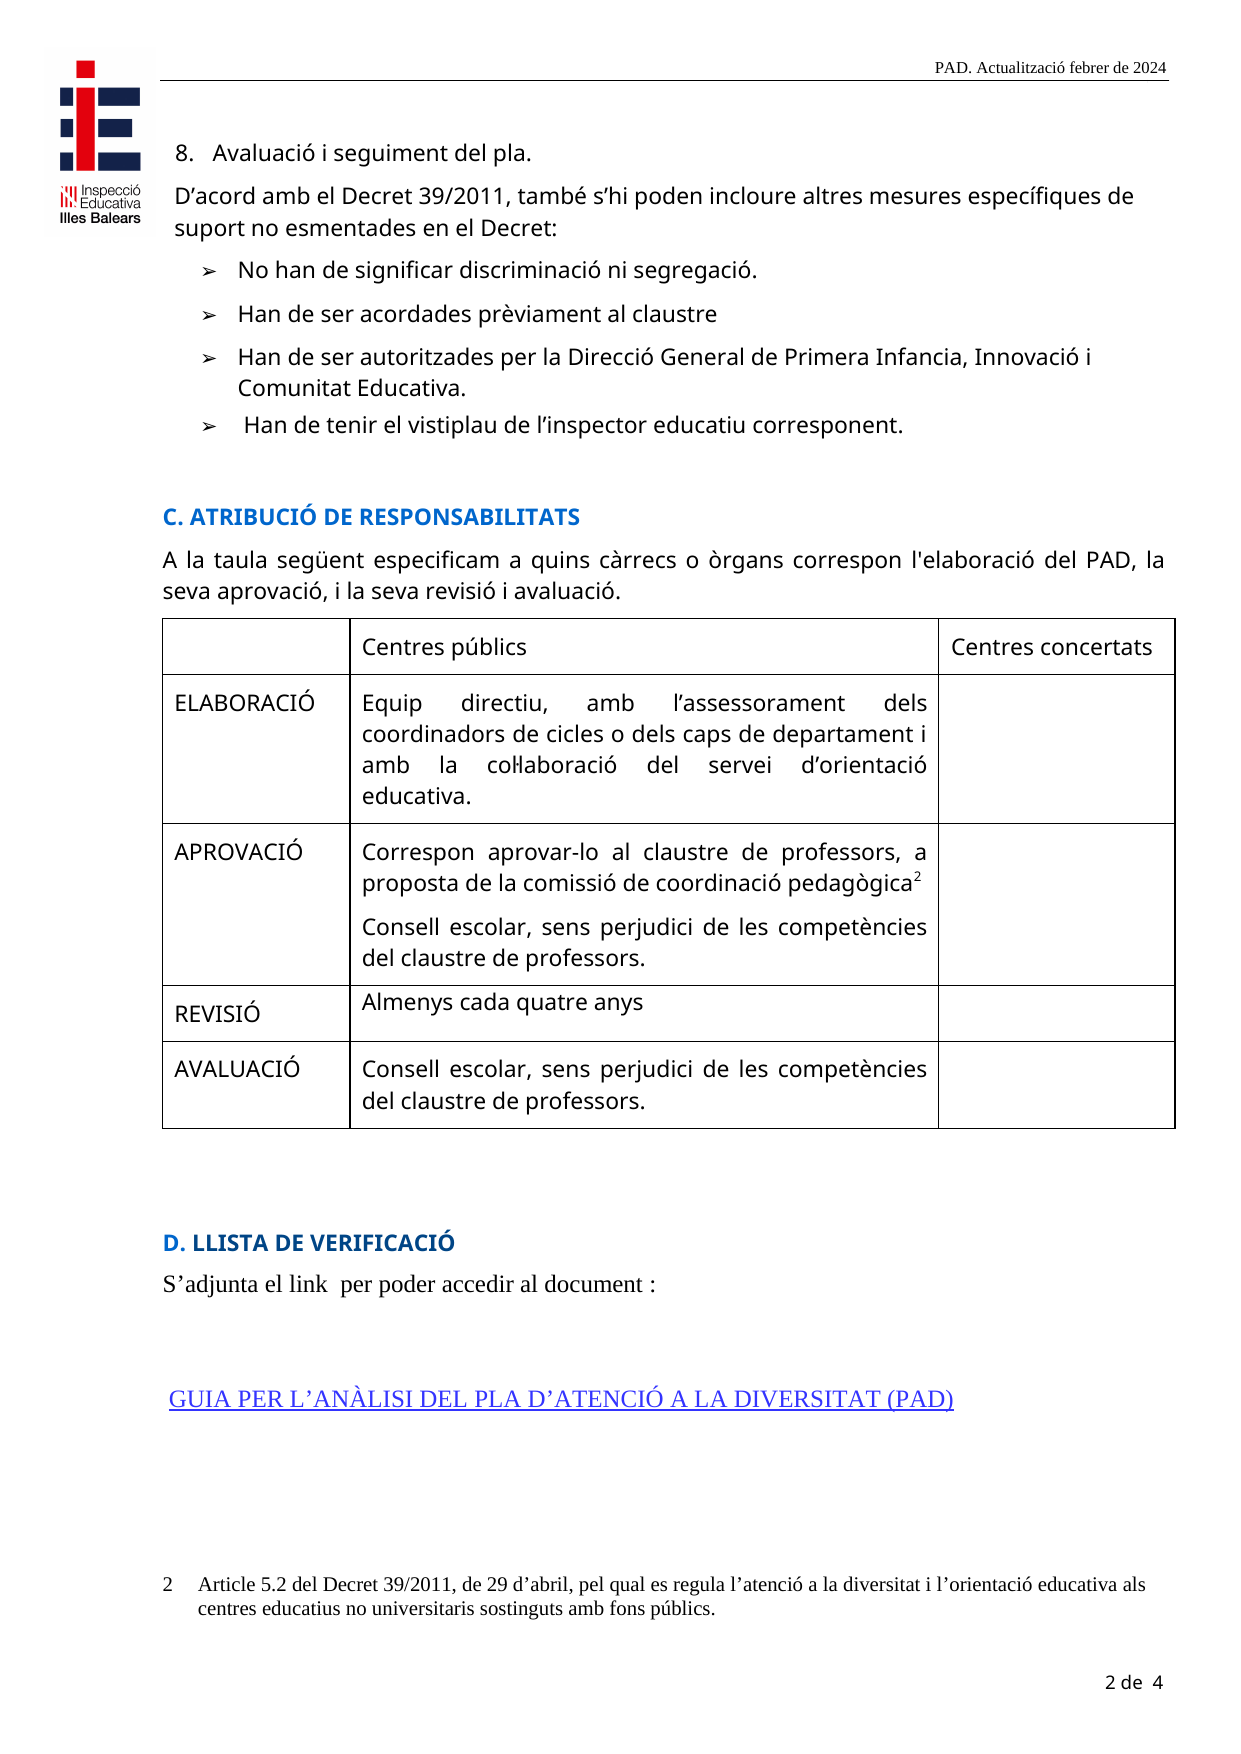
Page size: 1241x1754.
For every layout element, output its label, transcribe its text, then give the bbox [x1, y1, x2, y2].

picture [44, 47, 157, 237]
table_cell [939, 986, 1174, 1041]
text GUIA PER L’ANÀLISI DEL PLA D’ATENCIÓ A LA DIVERSITAT (PAD) [162, 1384, 1166, 1413]
table_header Centres concertats [939, 619, 1174, 674]
table_cell Consell escolar, sens perjudici de les competències del claustre de professors. [351, 1042, 938, 1128]
list Han de ser autoritzades per la Direcció General de Primera Infancia, Innovació i Comunitat Educativa. [200, 341, 1166, 403]
table_cell [939, 1042, 1174, 1128]
subtitle D. LLISTA DE VERIFICACIÓ [162, 1226, 1166, 1258]
list Han de ser acordades prèviament al claustre [200, 297, 1166, 329]
subtitle C. ATRIBUCIÓ DE RESPONSABILITATS [162, 501, 1166, 532]
table_cell AVALUACIÓ [163, 1042, 349, 1128]
table_cell REVISIÓ [163, 986, 349, 1041]
text S’adjunta el link per poder accedir al document : [162, 1269, 1166, 1298]
text A la taula següent especificam a quins càrrecs o òrgans correspon l'elaboració del PAD, la seva aprovació, i la seva revisió i avaluació. [162, 544, 1166, 606]
table_cell Correspon aprovar-lo al claustre de professors, a proposta de la comissió de coordinació pedagògica Consell escolar, sens perjudici de les competències del claustre de professors. [351, 824, 938, 985]
table_cell [939, 824, 1174, 985]
table_header [163, 619, 349, 674]
list Avaluació i seguiment del pla. [169, 137, 1166, 168]
table_cell [939, 675, 1174, 823]
table_cell Equip directiu, amb l’assessorament dels coordinadors de cicles o dels caps de departament i amb la col·laboració del servei d’orientació educativa. [351, 675, 938, 823]
text D’acord amb el Decret 39/2011, també s’hi poden incloure altres mesures específiques de suport no esmentades en el Decret: [174, 180, 1166, 243]
list Han de tenir el vistiplau de l’inspector educatiu corresponent. [200, 409, 1166, 440]
table_header Centres públics [351, 619, 938, 674]
table_cell Almenys cada quatre anys [351, 986, 938, 1041]
list No han de significar discriminació ni segregació. [200, 254, 1166, 286]
table_cell APROVACIÓ [163, 824, 349, 985]
table_cell ELABORACIÓ [163, 675, 349, 823]
